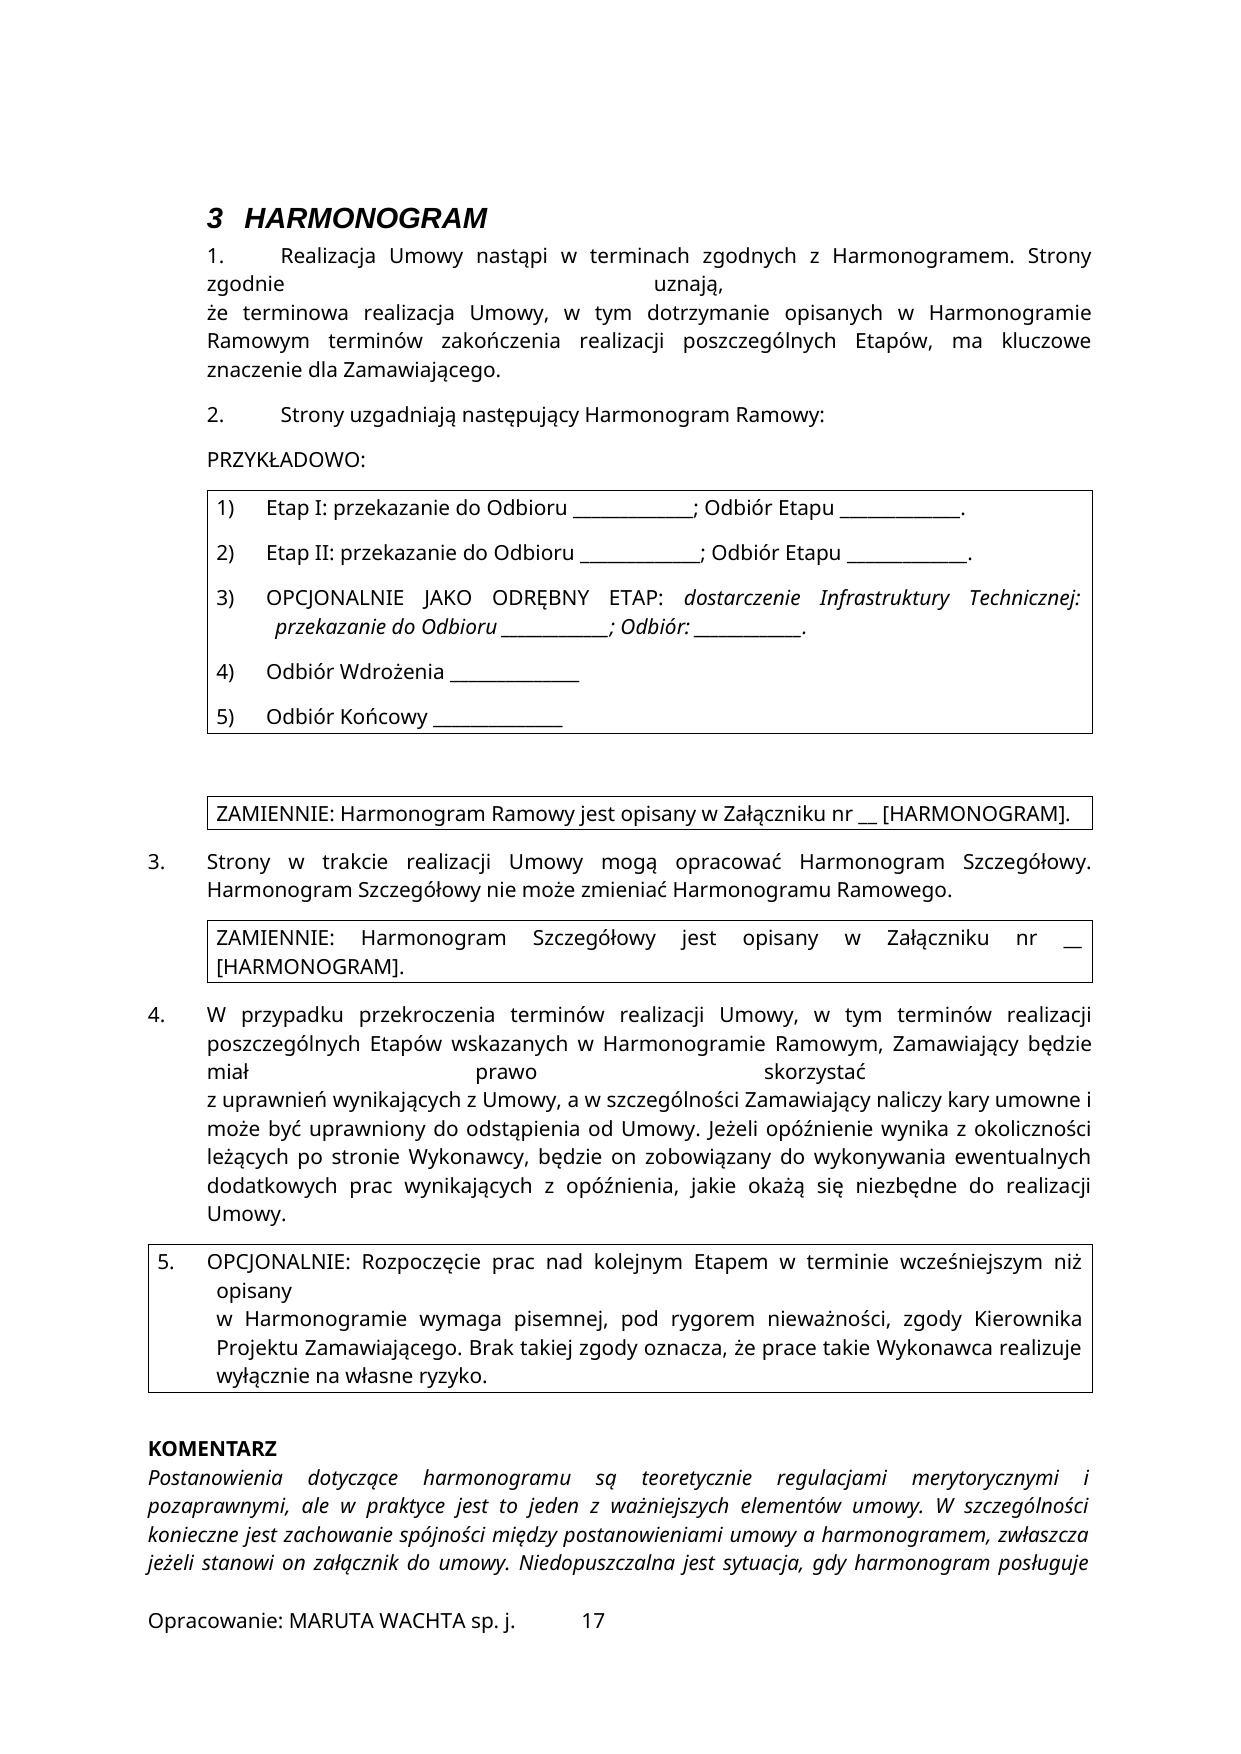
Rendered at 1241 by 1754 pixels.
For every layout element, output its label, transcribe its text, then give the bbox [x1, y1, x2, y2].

list Odbiór Końcowy ______________ [208, 699, 1092, 733]
text PRZYKŁADOWO: [207, 445, 1093, 473]
list Etap II: przekazanie do Odbioru _____________; Odbiór Etapu _____________. [208, 535, 1092, 567]
list Etap I: przekazanie do Odbioru _____________; Odbiór Etapu _____________. [208, 491, 1092, 522]
text ZAMIENNIE: Harmonogram Szczegółowy jest opisany w Załączniku nr __ [HARMONOGRAM]. [208, 921, 1092, 982]
list OPCJONALNIE JAKO ODRĘBNY ETAP: dostarczenie Infrastruktury Technicznej: przekazanie do Odbioru _____________; Odbiór: _____________. [208, 580, 1092, 640]
list Realizacja Umowy nastąpi w terminach zgodnych z Harmonogramem. Strony zgodnie uznają, że terminowa realizacja Umowy, w tym dotrzymanie opisanych w Harmonogramie Ramowym terminów zakończenia realizacji poszczególnych Etapów, ma kluczowe znaczenie dla Zamawiającego. [207, 241, 1093, 383]
list W przypadku przekroczenia terminów realizacji Umowy, w tym terminów realizacji poszczególnych Etapów wskazanych w Harmonogramie Ramowym, Zamawiający będzie miał prawo skorzystać z uprawnień wynikających z Umowy, a w szczególności Zamawiający naliczy kary umowne i może być uprawniony do odstąpienia od Umowy. Jeżeli opóźnienie wynika z okoliczności leżących po stronie Wykonawcy, będzie on zobowiązany do wykonywania ewentualnych dodatkowych prac wynikających z opóźnienia, jakie okażą się niezbędne do realizacji Umowy. [148, 1000, 1093, 1228]
list Odbiór Wdrożenia ______________ [208, 654, 1092, 686]
text Postanowienia dotyczące harmonogramu są teoretycznie regulacjami merytorycznymi i pozaprawnymi, ale w praktyce jest to jeden z ważniejszych elementów umowy. W szczególności konieczne jest zachowanie spójności między postanowieniami umowy a harmonogramem, zwłaszcza jeżeli stanowi on załącznik do umowy. Niedopuszczalna jest sytuacja, gdy harmonogram posługuje [148, 1463, 1093, 1577]
list Strony uzgadniają następujący Harmonogram Ramowy: [207, 400, 1093, 428]
list HARMONOGRAM [207, 201, 1093, 235]
text ZAMIENNIE: Harmonogram Ramowy jest opisany w Załączniku nr __ [HARMONOGRAM]. [208, 797, 1092, 829]
list Strony w trakcie realizacji Umowy mogą opracować Harmonogram Szczegółowy. Harmonogram Szczegółowy nie może zmieniać Harmonogramu Ramowego. [148, 847, 1093, 904]
list OPCJONALNIE: Rozpoczęcie prac nad kolejnym Etapem w terminie wcześniejszym niż opisany w Harmonogramie wymaga pisemnej, pod rygorem nieważności, zgody Kierownika Projektu Zamawiającego. Brak takiej zgody oznacza, że prace takie Wykonawca realizuje wyłącznie na własne ryzyko. [149, 1245, 1092, 1392]
text KOMENTARZ [148, 1434, 1093, 1463]
